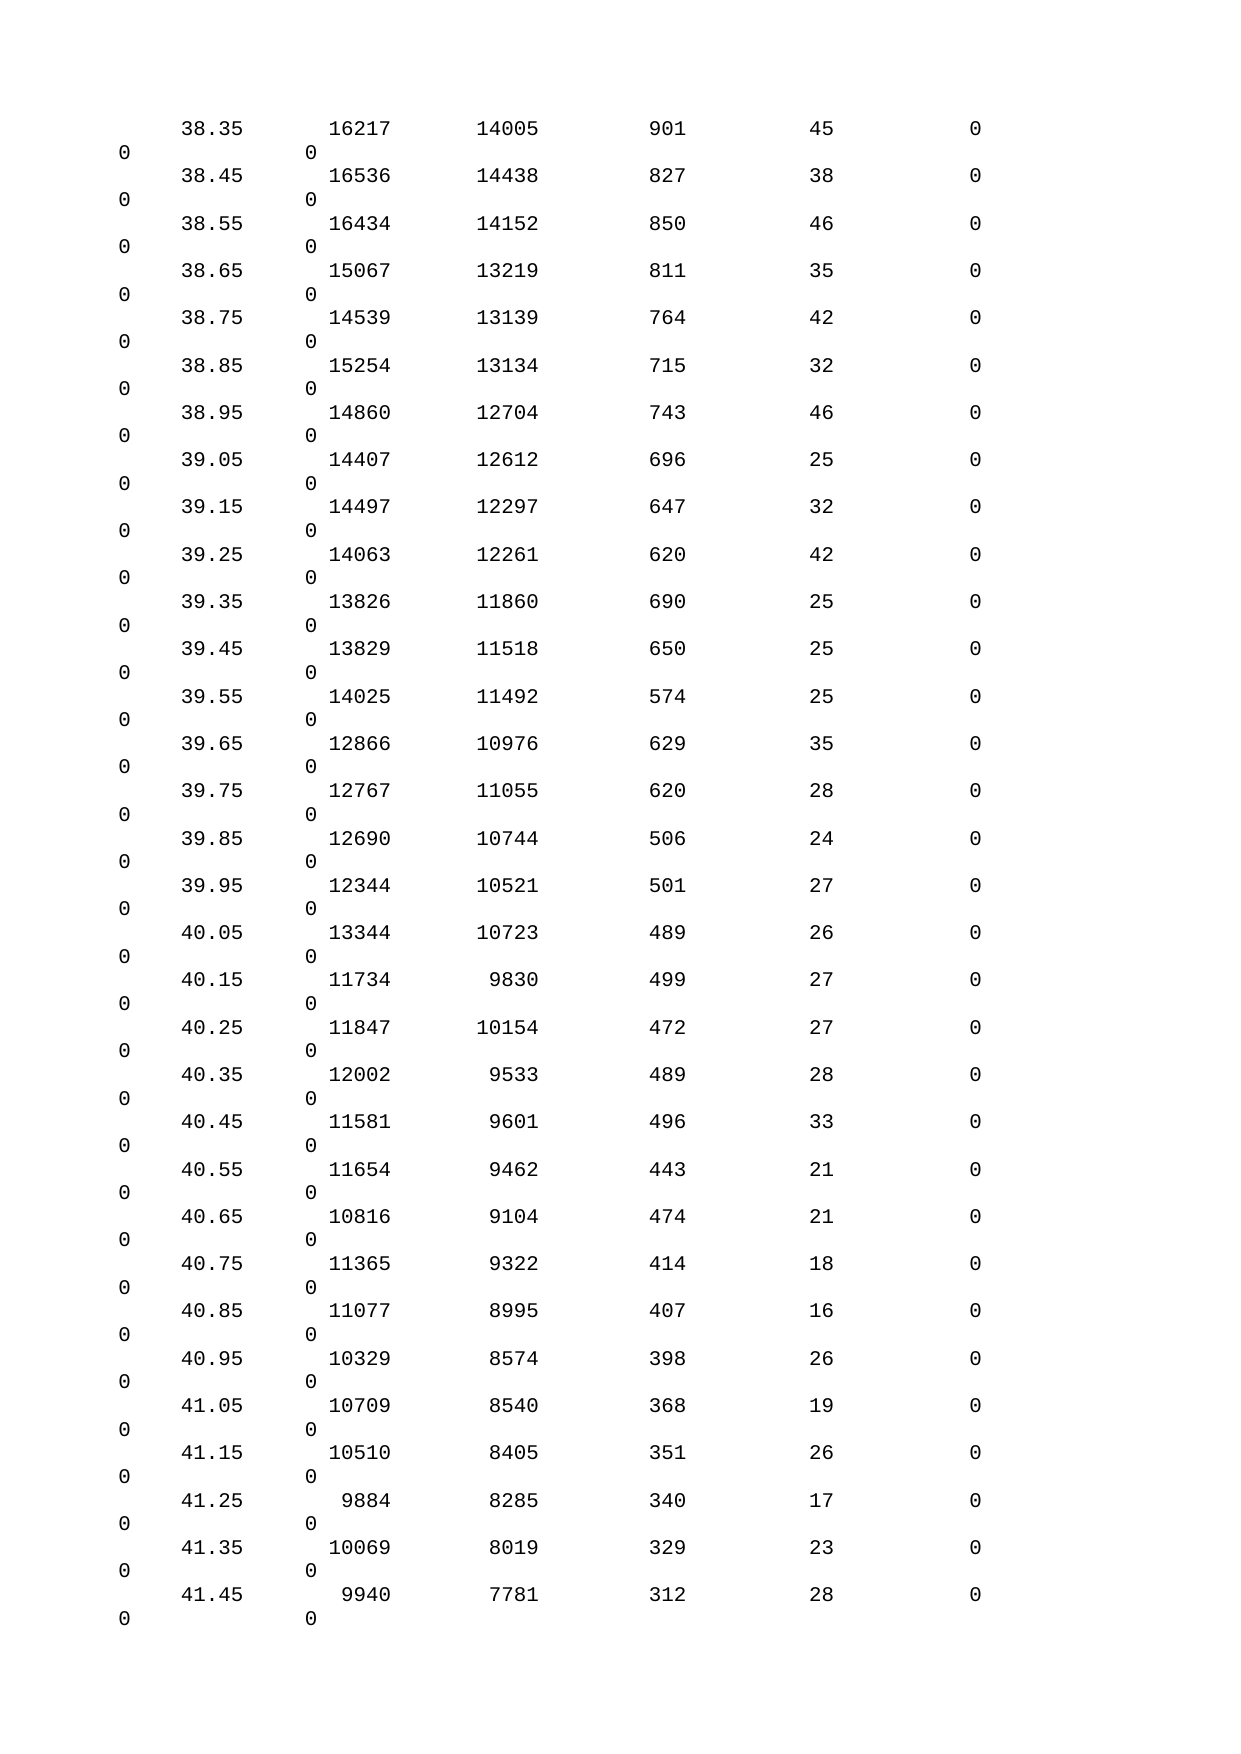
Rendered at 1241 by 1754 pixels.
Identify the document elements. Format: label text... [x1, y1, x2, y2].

text 41.35 10069 8019 329 23 0 0 0 [118, 1537, 1122, 1584]
text 40.35 12002 9533 489 28 0 0 0 [118, 1064, 1122, 1111]
text 41.25 9884 8285 340 17 0 0 0 [118, 1489, 1122, 1537]
text 41.45 9940 7781 312 28 0 0 0 [118, 1584, 1122, 1631]
text 39.65 12866 10976 629 35 0 0 0 [118, 733, 1122, 780]
text 39.35 13826 11860 690 25 0 0 0 [118, 591, 1122, 638]
text 41.05 10709 8540 368 19 0 0 0 [118, 1395, 1122, 1442]
text 40.25 11847 10154 472 27 0 0 0 [118, 1017, 1122, 1064]
text 41.15 10510 8405 351 26 0 0 0 [118, 1442, 1122, 1489]
text 39.95 12344 10521 501 27 0 0 0 [118, 875, 1122, 922]
text 38.35 16217 14005 901 45 0 0 0 [118, 118, 1122, 165]
text 40.15 11734 9830 499 27 0 0 0 [118, 969, 1122, 1017]
text 40.45 11581 9601 496 33 0 0 0 [118, 1111, 1122, 1158]
text 39.75 12767 11055 620 28 0 0 0 [118, 780, 1122, 827]
text 39.25 14063 12261 620 42 0 0 0 [118, 544, 1122, 591]
text 38.65 15067 13219 811 35 0 0 0 [118, 260, 1122, 307]
text 38.95 14860 12704 743 46 0 0 0 [118, 402, 1122, 449]
text 39.15 14497 12297 647 32 0 0 0 [118, 496, 1122, 544]
text 38.85 15254 13134 715 32 0 0 0 [118, 354, 1122, 402]
text 40.75 11365 9322 414 18 0 0 0 [118, 1253, 1122, 1300]
text 39.85 12690 10744 506 24 0 0 0 [118, 827, 1122, 875]
text 38.55 16434 14152 850 46 0 0 0 [118, 213, 1122, 260]
text 39.05 14407 12612 696 25 0 0 0 [118, 449, 1122, 496]
text 40.05 13344 10723 489 26 0 0 0 [118, 922, 1122, 969]
text 38.75 14539 13139 764 42 0 0 0 [118, 307, 1122, 354]
text 40.65 10816 9104 474 21 0 0 0 [118, 1206, 1122, 1253]
text 40.55 11654 9462 443 21 0 0 0 [118, 1158, 1122, 1206]
text 39.55 14025 11492 574 25 0 0 0 [118, 686, 1122, 733]
text 40.95 10329 8574 398 26 0 0 0 [118, 1348, 1122, 1395]
text 38.45 16536 14438 827 38 0 0 0 [118, 165, 1122, 213]
text 39.45 13829 11518 650 25 0 0 0 [118, 638, 1122, 686]
text 40.85 11077 8995 407 16 0 0 0 [118, 1300, 1122, 1348]
